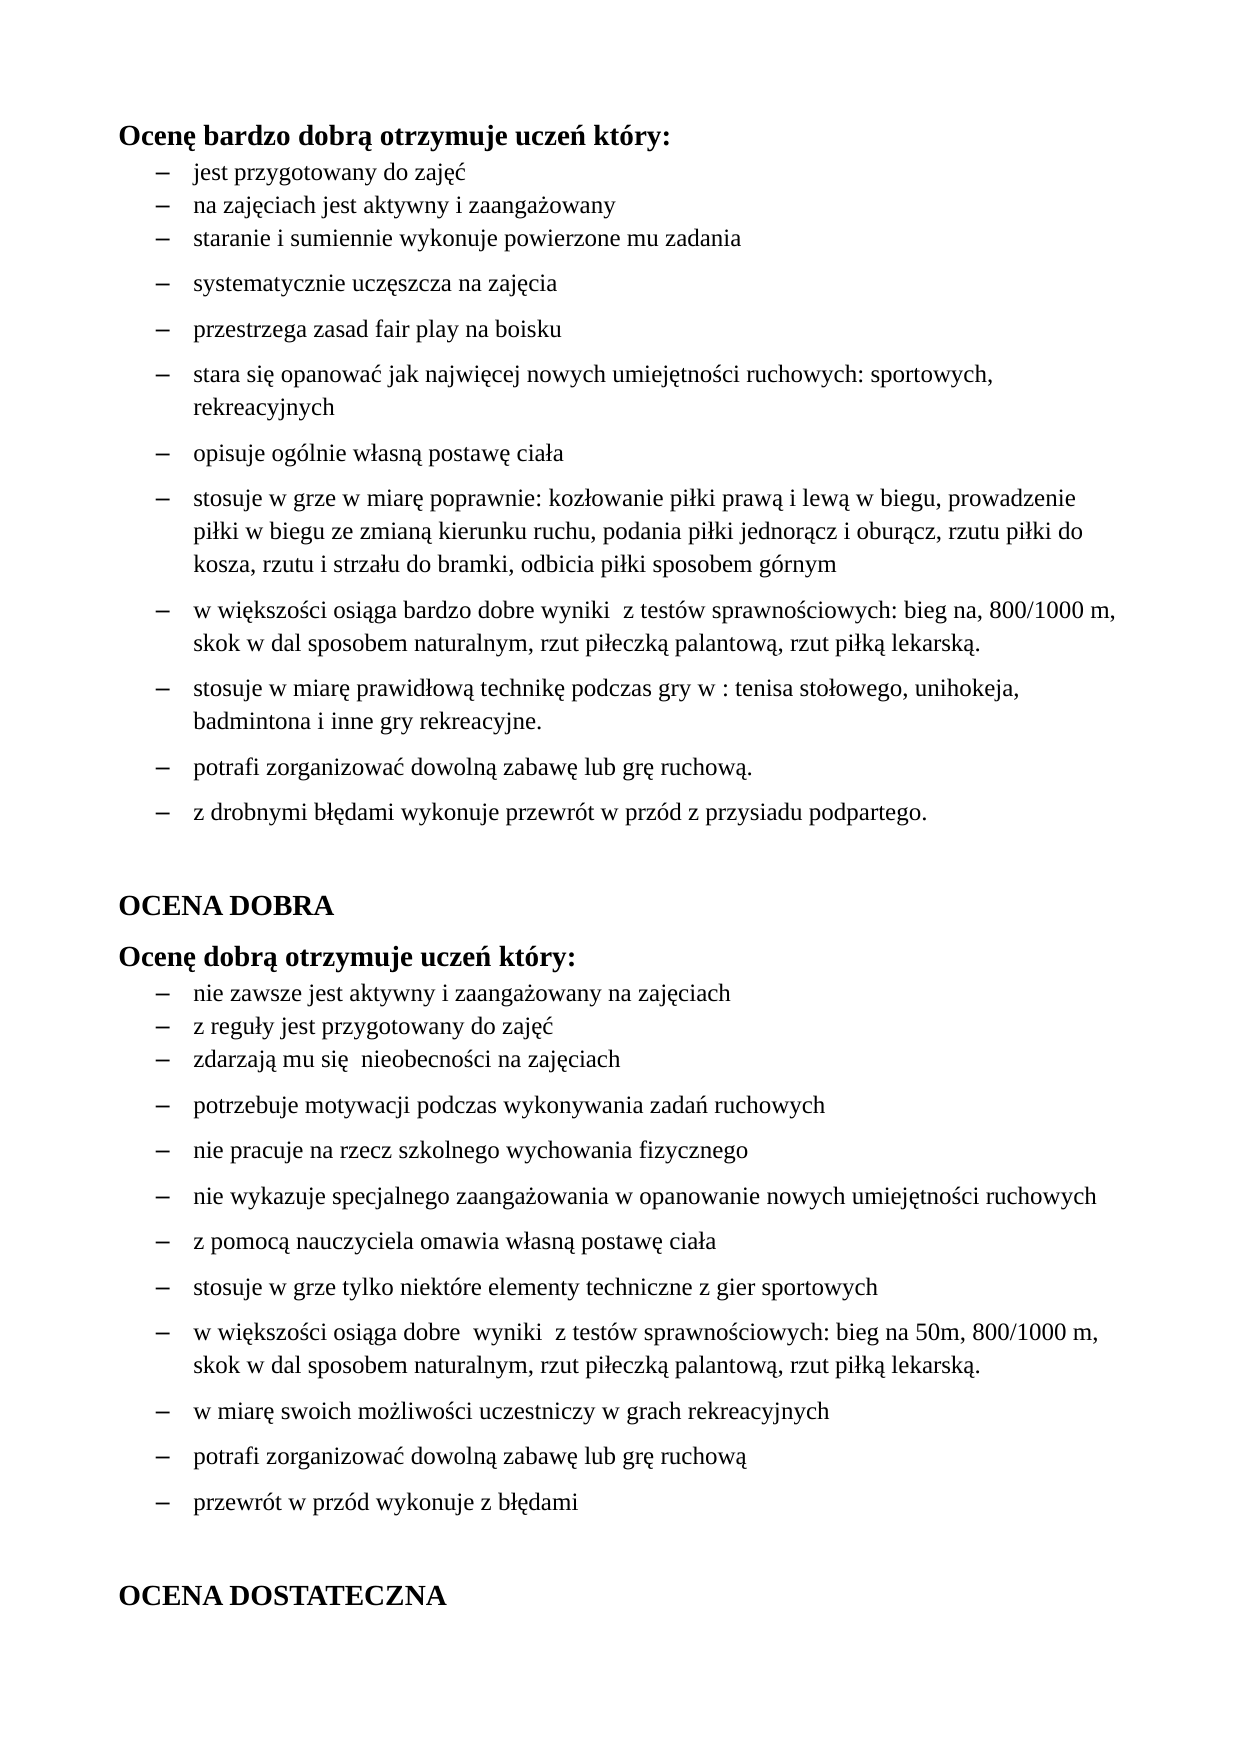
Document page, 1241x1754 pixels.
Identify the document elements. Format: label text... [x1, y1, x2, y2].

list stosuje w grze tylko niektóre elementy techniczne z gier sportowych [156, 1272, 1122, 1301]
text Ocenę bardzo dobrą otrzymuje uczeń który: [118, 118, 1122, 152]
list na zajęciach jest aktywny i zaangażowany [156, 190, 1122, 218]
list potrafi zorganizować dowolną zabawę lub grę ruchową [156, 1441, 1122, 1470]
list jest przygotowany do zajęć [156, 157, 1122, 185]
list nie pracuje na rzecz szkolnego wychowania fizycznego [156, 1135, 1122, 1164]
list stara się opanować jak najwięcej nowych umiejętności ruchowych: sportowych, rekreacyjnych [156, 359, 1122, 421]
text Ocenę dobrą otrzymuje uczeń który: [118, 939, 1122, 973]
text OCENA DOSTATECZNA [118, 1578, 1122, 1611]
list z reguły jest przygotowany do zajęć [156, 1011, 1122, 1040]
list z pomocą nauczyciela omawia własną postawę ciała [156, 1226, 1122, 1255]
list potrafi zorganizować dowolną zabawę lub grę ruchową. [156, 752, 1122, 781]
list staranie i sumiennie wykonuje powierzone mu zadania [156, 223, 1122, 251]
list z drobnymi błędami wykonuje przewrót w przód z przysiadu podpartego. [156, 797, 1122, 826]
list nie zawsze jest aktywny i zaangażowany na zajęciach [156, 978, 1122, 1007]
list w miarę swoich możliwości uczestniczy w grach rekreacyjnych [156, 1396, 1122, 1424]
list systematycznie uczęszcza na zajęcia [156, 268, 1122, 297]
list przestrzega zasad fair play na boisku [156, 314, 1122, 342]
list stosuje w miarę prawidłową technikę podczas gry w : tenisa stołowego, unihokeja, badmintona i inne gry rekreacyjne. [156, 673, 1122, 735]
list nie wykazuje specjalnego zaangażowania w opanowanie nowych umiejętności ruchowych [156, 1181, 1122, 1209]
list potrzebuje motywacji podczas wykonywania zadań ruchowych [156, 1090, 1122, 1118]
list w większości osiąga bardzo dobre wyniki z testów sprawnościowych: bieg na, 800/1000 m, skok w dal sposobem naturalnym, rzut piłeczką palantową, rzut piłką lekarską. [156, 595, 1122, 657]
list przewrót w przód wykonuje z błędami [156, 1487, 1122, 1516]
list stosuje w grze w miarę poprawnie: kozłowanie piłki prawą i lewą w biegu, prowadzenie piłki w biegu ze zmianą kierunku ruchu, podania piłki jednorącz i oburącz, rzutu piłki do kosza, rzutu i strzału do bramki, odbicia piłki sposobem górnym [156, 483, 1122, 578]
list opisuje ogólnie własną postawę ciała [156, 438, 1122, 467]
list zdarzają mu się nieobecności na zajęciach [156, 1044, 1122, 1073]
list w większości osiąga dobre wyniki z testów sprawnościowych: bieg na 50m, 800/1000 m, skok w dal sposobem naturalnym, rzut piłeczką palantową, rzut piłką lekarską. [156, 1317, 1122, 1379]
text OCENA DOBRA [118, 888, 1122, 922]
